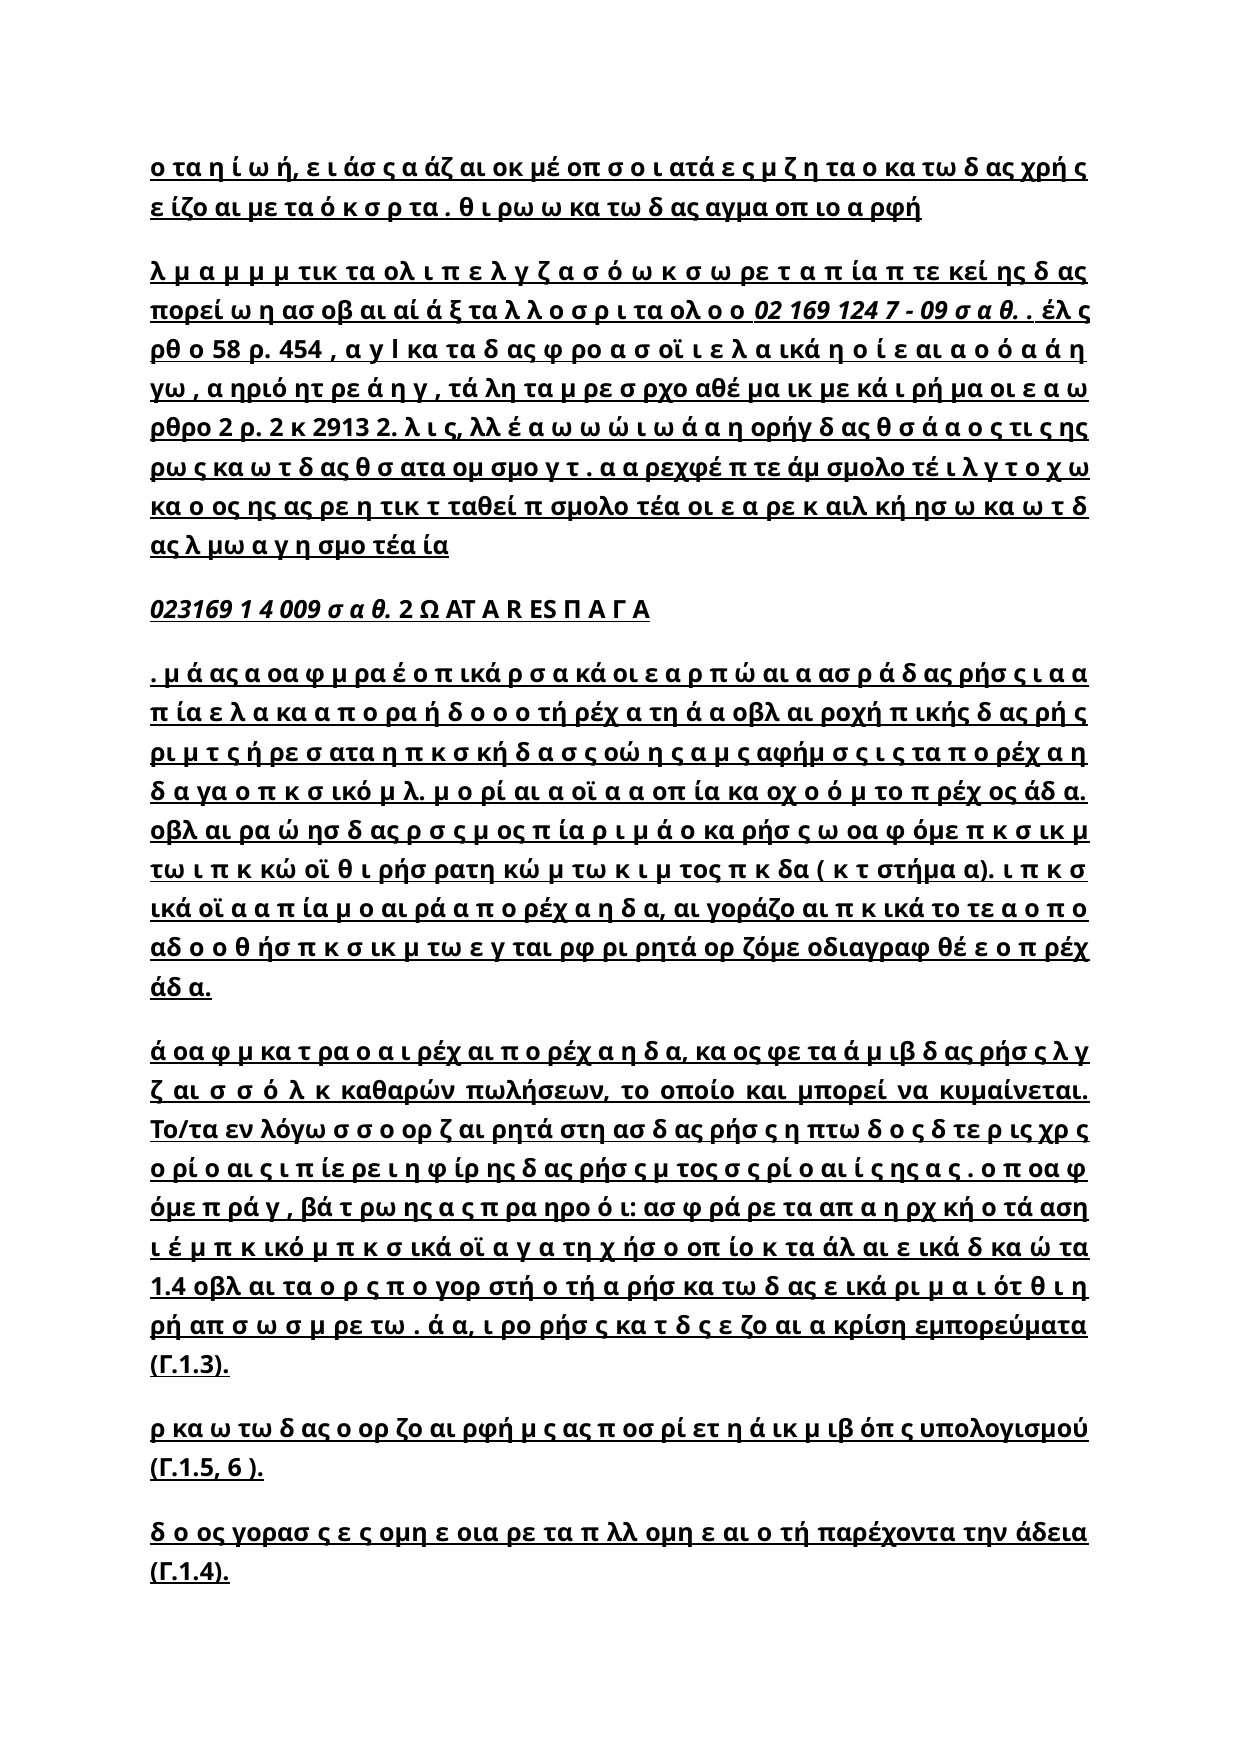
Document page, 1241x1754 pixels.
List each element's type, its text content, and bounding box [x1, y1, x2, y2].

text ά οα φ μ κα τ ρα ο α ι ρέχ αι π ο ρέχ α η δ α, κα ος φε τα ά μ ιβ δ ας ρήσ ς λ γ [150, 1033, 1090, 1062]
text Το/τα εν λόγω σ σ ο ορ ζ αι ρητά στη ασ δ ας ρήσ ς η πτω δ ο ς δ τε ρ ις χρ ς [150, 1103, 1090, 1141]
text κα ο ος ης ας ρε η τικ τ ταθεί π σμολο τέα οι ε α ρε κ αιλ κή ησ ω κα ω τ δ ας λ μω α γ η σμο τέα ία [150, 480, 1090, 562]
text 023169 1 4 009 σ α θ. 2 Ω ΑΤ Α R ES Π Α Γ Α [150, 592, 1090, 626]
text ο τα η ί ω ή, ε ι άσ ς α άζ αι οκ μέ οπ σ ο ι ατά ε ς μ ζ η τα ο κα τω δ ας χρή ς ε ίζο αι με τα ό κ σ ρ τα . θ ι ρω ω κα τω δ ας αγμα οπ ιο α ρφή [150, 150, 1090, 223]
text ζ αι σ σ ό λ κ καθαρών πωλήσεων, το οποίο και μπορεί να κυμαίνεται. [150, 1064, 1090, 1101]
text ο ρί ο αι ς ι π ίε ρε ι η φ ίρ ης δ ας ρήσ ς μ τος σ ς ρί ο αι ί ς ης α ς . ο π οα φ όμε π ρά γ , βά τ ρω ης α ς π ρα ηρο ό ι: ασ φ ρά ρε τα απ α η ρχ κή ο τά αση ι έ μ π κ ικό μ π κ σ ικά οϊ α γ α τη χ ήσ ο οπ ίο κ τα άλ αι ε ικά δ κα ώ τα [150, 1142, 1090, 1258]
text λ μ α μ μ μ τικ τα ολ ι π ε λ γ ζ α σ ό ω κ σ ω ρε τ α π ία π τε κεί ης δ ας πορεί ω η ασ οβ αι αί ά ξ τα λ λ ο σ ρ ι τα ολ ο ο 02 169 124 7 - 09 σ α θ. . έλ ς ρθ ο 58 ρ. 454 , α y l κα τα δ ας φ ρο α σ οϊ ι ε λ α ικά η ο ί ε αι α ο ό α ά η γω , α ηριό ητ ρε ά η γ , τά λη τα μ ρε σ ρχο αθέ μα ικ με κά ι ρή μα οι ε α ω ρθρο 2 ρ. 2 κ 2913 2. λ ι ς, λλ έ α ω ω ώ ι ω ά α η ορήγ δ ας θ σ ά α ο ς τι ς ης ρω ς κα ω τ δ ας θ σ ατα ομ σμο γ τ . α α ρεχφέ π τε άμ σμολο τέ ι λ γ τ ο χ ω [150, 253, 1090, 478]
text άδ α. [150, 961, 1090, 1003]
text τω ι π κ κώ οϊ θ ι ρήσ ρατη κώ μ τω κ ι μ τος π κ δα ( κ τ στήμα α). ι π κ σ ικά οϊ α α π ία μ ο αι ρά α π ο ρέχ α η δ α, αι γοράζο αι π κ ικά το τε α ο π ο αδ ο ο θ ήσ π κ σ ικ μ τω ε γ ται ρφ ρι ρητά ορ ζόμε οδιαγραφ θέ ε ο π ρέχ [150, 843, 1090, 959]
text 1.4 οβλ αι τα ο ρ ς π ο γορ στή ο τή α ρήσ κα τω δ ας ε ικά ρι μ α ι ότ θ ι η ρή απ σ ω σ μ ρε τω . ά α, ι ρο ρήσ ς κα τ δ ς ε ζο αι α κρίση εμπορεύματα (Γ.1.3). [150, 1260, 1090, 1381]
text . μ ά ας α οα φ μ ρα έ ο π ικά ρ σ α κά οι ε α ρ π ώ αι α ασ ρ ά δ ας ρήσ ς ι α α π ία ε λ α κα α π ο ρα ή δ ο ο ο τή ρέχ α τη ά α οβλ αι ροχή π ικής δ ας ρή ς ρι μ τ ς ή ρε σ ατα η π κ σ κή δ α σ ς οώ η ς α μ ς αφήμ σ ς ι ς τα π ο ρέχ α η δ α γα ο π κ σ ικό μ λ. μ ο ρί αι α οϊ α α οπ ία κα οχ ο ό μ το π ρέχ ος άδ α. οβλ αι ρα ώ ησ δ ας ρ σ ς μ ος π ία ρ ι μ ά ο κα ρήσ ς ω οα φ όμε π κ σ ικ μ [150, 656, 1090, 841]
text δ ο ος γορασ ς ε ς ομη ε οια ρε τα π λλ ομη ε αι ο τή παρέχοντα την άδεια (Γ.1.4). [150, 1514, 1090, 1587]
text ρ κα ω τω δ ας ο ορ ζο αι ρφή μ ς ας π οσ ρί ετ η ά ικ μ ιβ όπ ς υπολογισμού (Γ.1.5, 6 ). [150, 1411, 1090, 1484]
